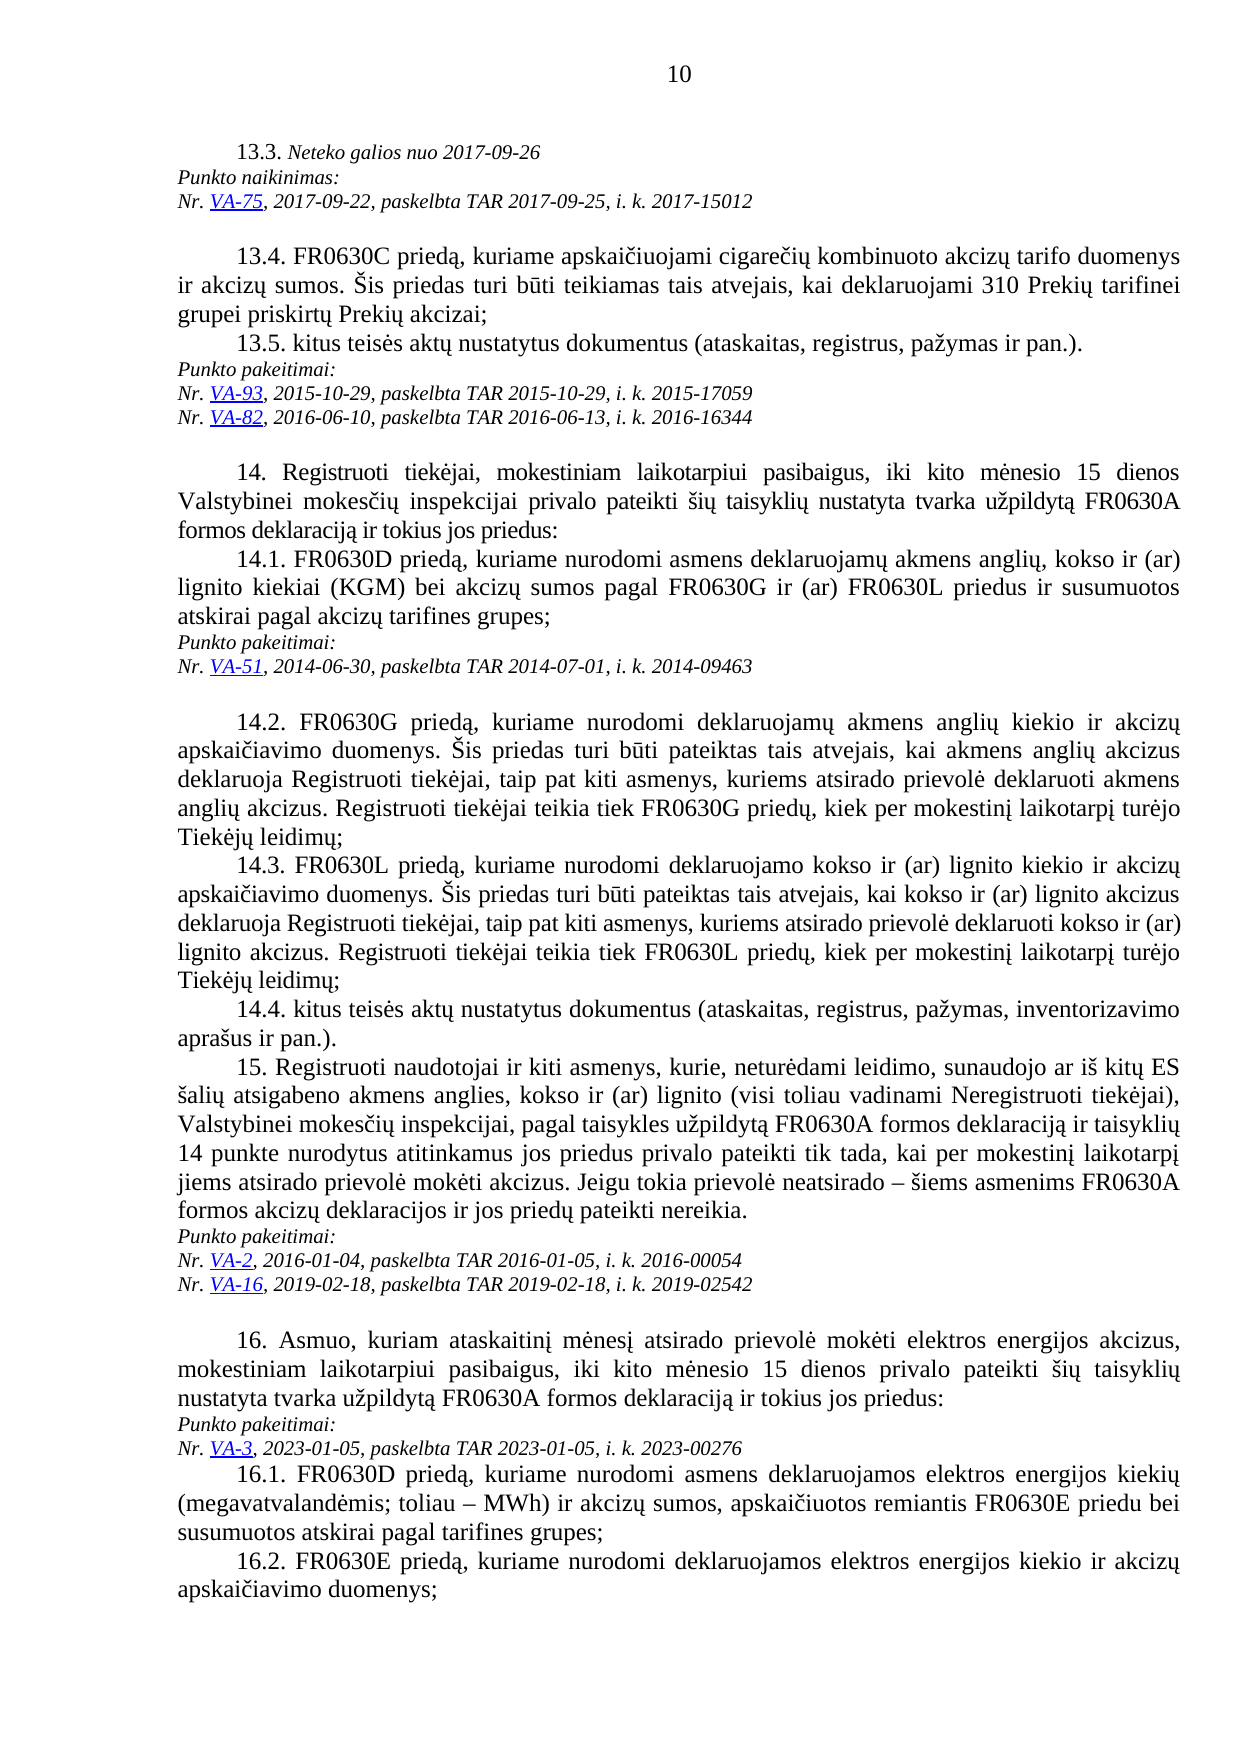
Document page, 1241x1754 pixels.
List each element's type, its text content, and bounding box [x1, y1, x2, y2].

text 16.2. FR0630E priedą, kuriame nurodomi deklaruojamos elektros energijos kiekio ir akcizų apskaičiavimo duomenys; [177, 1546, 1181, 1603]
text 14.2. FR0630G priedą, kuriame nurodomi deklaruojamų akmens anglių kiekio ir akcizų apskaičiavimo duomenys. Šis priedas turi būti pateiktas tais atvejais, kai akmens anglių akcizus deklaruoja Registruoti tiekėjai, taip pat kiti asmenys, kuriems atsirado prievolė deklaruoti akmens anglių akcizus. Registruoti tiekėjai teikia tiek FR0630G priedų, kiek per mokestinį laikotarpį turėjo Tiekėjų leidimų; [177, 707, 1181, 851]
text 13.3. Neteko galios nuo 2017-09-26 [177, 138, 1181, 164]
text 13.5. kitus teisės aktų nustatytus dokumentus (ataskaitas, registrus, pažymas ir pan.). [177, 328, 1181, 356]
text Nr. VA-75, 2017-09-22, paskelbta TAR 2017-09-25, i. k. 2017-15012 [177, 189, 1181, 213]
text 14. Registruoti tiekėjai, mokestiniam laikotarpiui pasibaigus, iki kito mėnesio 15 dienos Valstybinei mokesčių inspekcijai privalo pateikti šių taisyklių nustatyta tvarka užpildytą FR0630A formos deklaraciją ir tokius jos priedus: [177, 457, 1181, 544]
text 13.4. FR0630C priedą, kuriame apskaičiuojami cigarečių kombinuoto akcizų tarifo duomenys ir akcizų sumos. Šis priedas turi būti teikiamas tais atvejais, kai deklaruojami 310 Prekių tarifinei grupei priskirtų Prekių akcizai; [177, 241, 1181, 328]
text Nr. VA-2, 2016-01-04, paskelbta TAR 2016-01-05, i. k. 2016-00054 [177, 1248, 1181, 1272]
text Nr. VA-93, 2015-10-29, paskelbta TAR 2015-10-29, i. k. 2015-17059 [177, 381, 1181, 404]
text 14.1. FR0630D priedą, kuriame nurodomi asmens deklaruojamų akmens anglių, kokso ir (ar) lignito kiekiai (KGM) bei akcizų sumos pagal FR0630G ir (ar) FR0630L priedus ir susumuotos atskirai pagal akcizų tarifines grupes; [177, 544, 1181, 630]
text Nr. VA-82, 2016-06-10, paskelbta TAR 2016-06-13, i. k. 2016-16344 [177, 404, 1181, 429]
text 14.4. kitus teisės aktų nustatytus dokumentus (ataskaitas, registrus, pažymas, inventorizavimo aprašus ir pan.). [177, 994, 1181, 1052]
text Punkto pakeitimai: [177, 630, 1181, 654]
text Punkto pakeitimai: [177, 1411, 1181, 1436]
text Nr. VA-3, 2023-01-05, paskelbta TAR 2023-01-05, i. k. 2023-00276 [177, 1436, 1181, 1459]
text 14.3. FR0630L priedą, kuriame nurodomi deklaruojamo kokso ir (ar) lignito kiekio ir akcizų apskaičiavimo duomenys. Šis priedas turi būti pateiktas tais atvejais, kai kokso ir (ar) lignito akcizus deklaruoja Registruoti tiekėjai, taip pat kiti asmenys, kuriems atsirado prievolė deklaruoti kokso ir (ar) lignito akcizus. Registruoti tiekėjai teikia tiek FR0630L priedų, kiek per mokestinį laikotarpį turėjo Tiekėjų leidimų; [177, 851, 1181, 994]
text Punkto naikinimas: [177, 164, 1181, 189]
text Nr. VA-51, 2014-06-30, paskelbta TAR 2014-07-01, i. k. 2014-09463 [177, 654, 1181, 678]
text Nr. VA-16, 2019-02-18, paskelbta TAR 2019-02-18, i. k. 2019-02542 [177, 1272, 1181, 1296]
text Punkto pakeitimai: [177, 1224, 1181, 1248]
text 16.1. FR0630D priedą, kuriame nurodomi asmens deklaruojamos elektros energijos kiekių (megavatvalandėmis; toliau – MWh) ir akcizų sumos, apskaičiuotos remiantis FR0630E priedu bei susumuotos atskirai pagal tarifines grupes; [177, 1459, 1181, 1546]
text Punkto pakeitimai: [177, 356, 1181, 381]
text 16. Asmuo, kuriam ataskaitinį mėnesį atsirado prievolė mokėti elektros energijos akcizus, mokestiniam laikotarpiui pasibaigus, iki kito mėnesio 15 dienos privalo pateikti šių taisyklių nustatyta tvarka užpildytą FR0630A formos deklaraciją ir tokius jos priedus: [177, 1325, 1181, 1411]
text 15. Registruoti naudotojai ir kiti asmenys, kurie, neturėdami leidimo, sunaudojo ar iš kitų ES šalių atsigabeno akmens anglies, kokso ir (ar) lignito (visi toliau vadinami Neregistruoti tiekėjai), Valstybinei mokesčių inspekcijai, pagal taisykles užpildytą FR0630A formos deklaraciją ir taisyklių 14 punkte nurodytus atitinkamus jos priedus privalo pateikti tik tada, kai per mokestinį laikotarpį jiems atsirado prievolė mokėti akcizus. Jeigu tokia prievolė neatsirado – šiems asmenims FR0630A formos akcizų deklaracijos ir jos priedų pateikti nereikia. [177, 1052, 1181, 1224]
